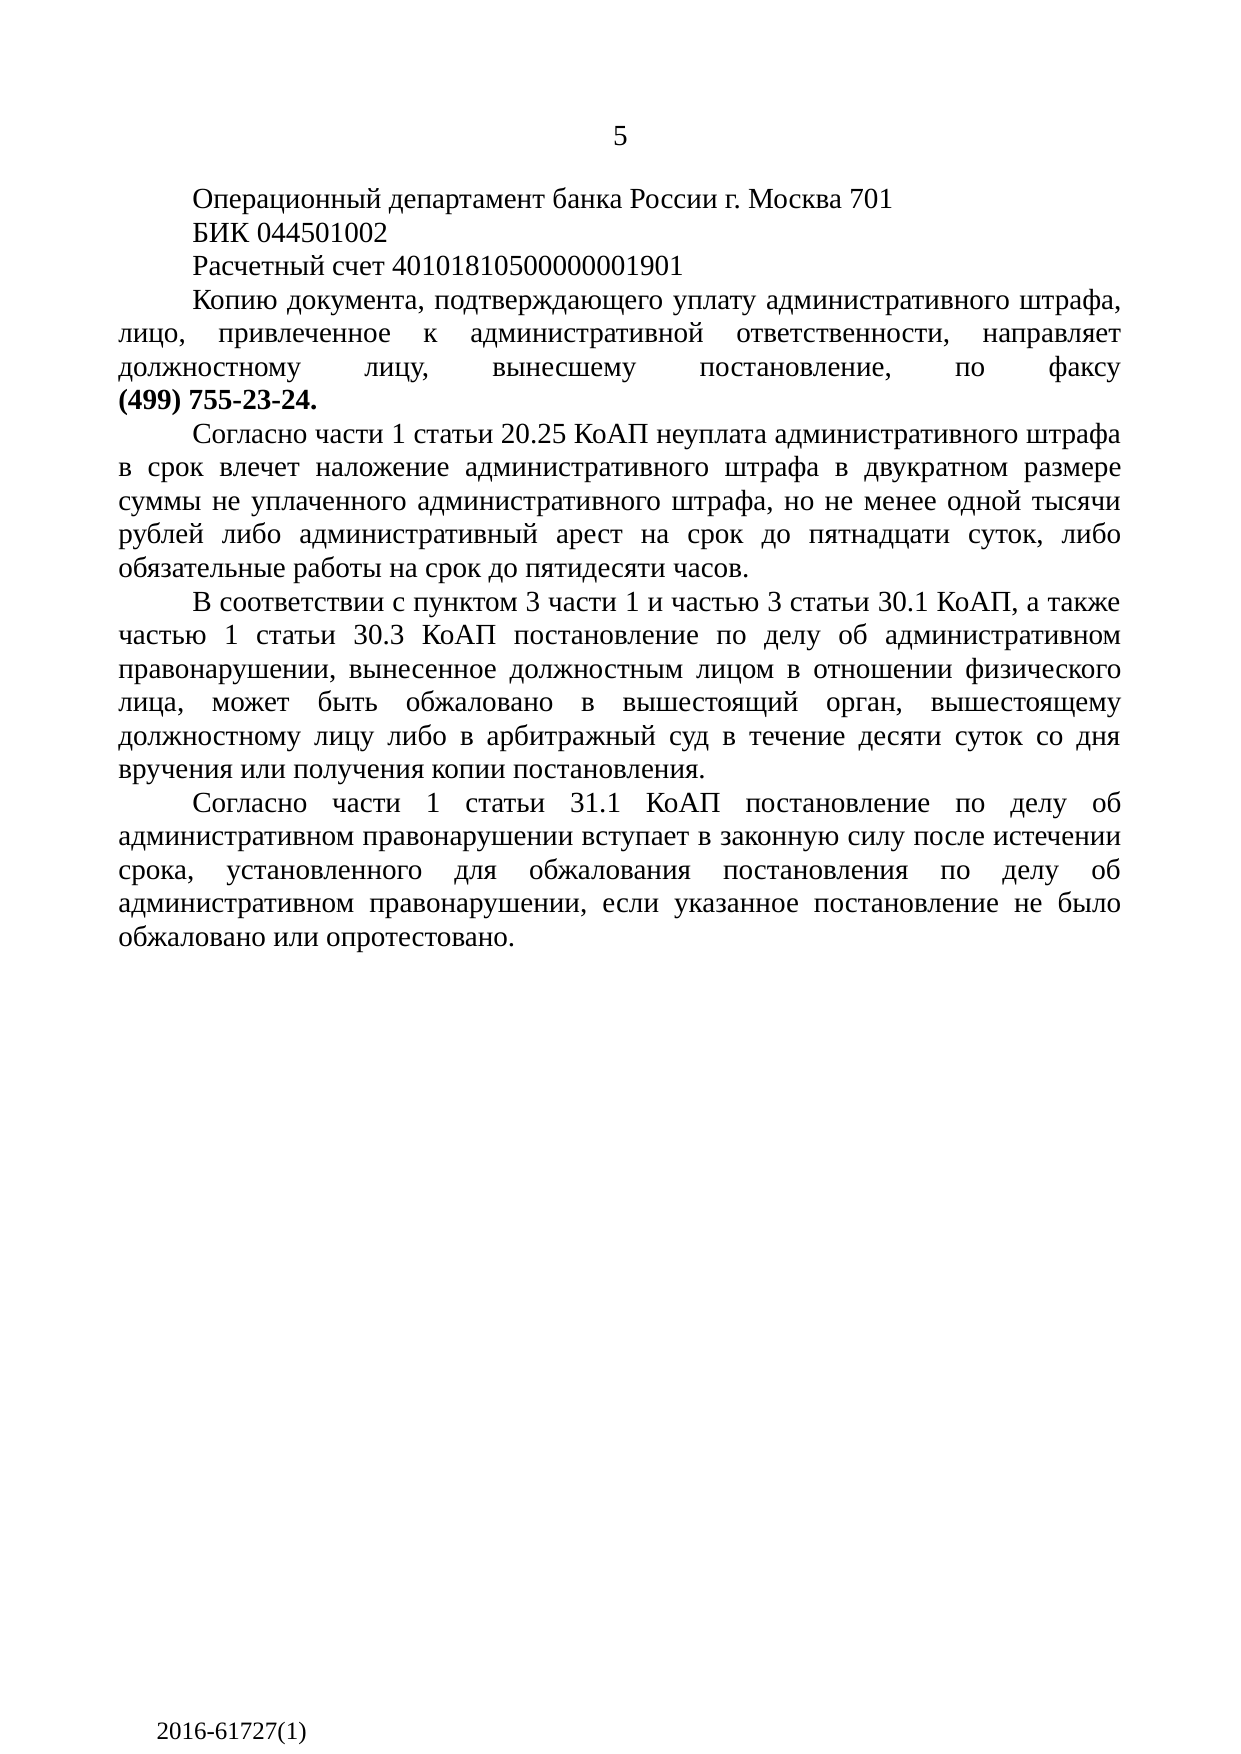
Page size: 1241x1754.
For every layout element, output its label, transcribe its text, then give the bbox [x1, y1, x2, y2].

text Согласно части 1 статьи 31.1 КоАП постановление по делу об административном правонарушении вступает в законную силу после истечении срока, установленного для обжалования постановления по делу об административном правонарушении, если указанное постановление не было обжаловано или опротестовано. [118, 785, 1122, 953]
text БИК 044501002 [118, 215, 1122, 248]
text В соответствии с пунктом 3 части 1 и частью 3 статьи 30.1 КоАП, а также частью 1 статьи 30.3 КоАП постановление по делу об административном правонарушении, вынесенное должностным лицом в отношении физического лица, может быть обжаловано в вышестоящий орган, вышестоящему должностному лицу либо в арбитражный суд в течение десяти суток со дня вручения или получения копии постановления. [118, 584, 1122, 785]
text Копию документа, подтверждающего уплату административного штрафа, лицо, привлеченное к административной ответственности, направляет должностному лицу, вынесшему постановление, по факсу (499) 755-23-24. [118, 282, 1122, 416]
text Согласно части 1 статьи 20.25 КоАП неуплата административного штрафа в срок влечет наложение административного штрафа в двукратном размере суммы не уплаченного административного штрафа, но не менее одной тысячи рублей либо административный арест на срок до пятнадцати суток, либо обязательные работы на срок до пятидесяти часов. [118, 416, 1122, 584]
text Операционный департамент банка России г. Москва 701 [118, 181, 1122, 215]
text Расчетный счет 40101810500000001901 [118, 248, 1122, 282]
